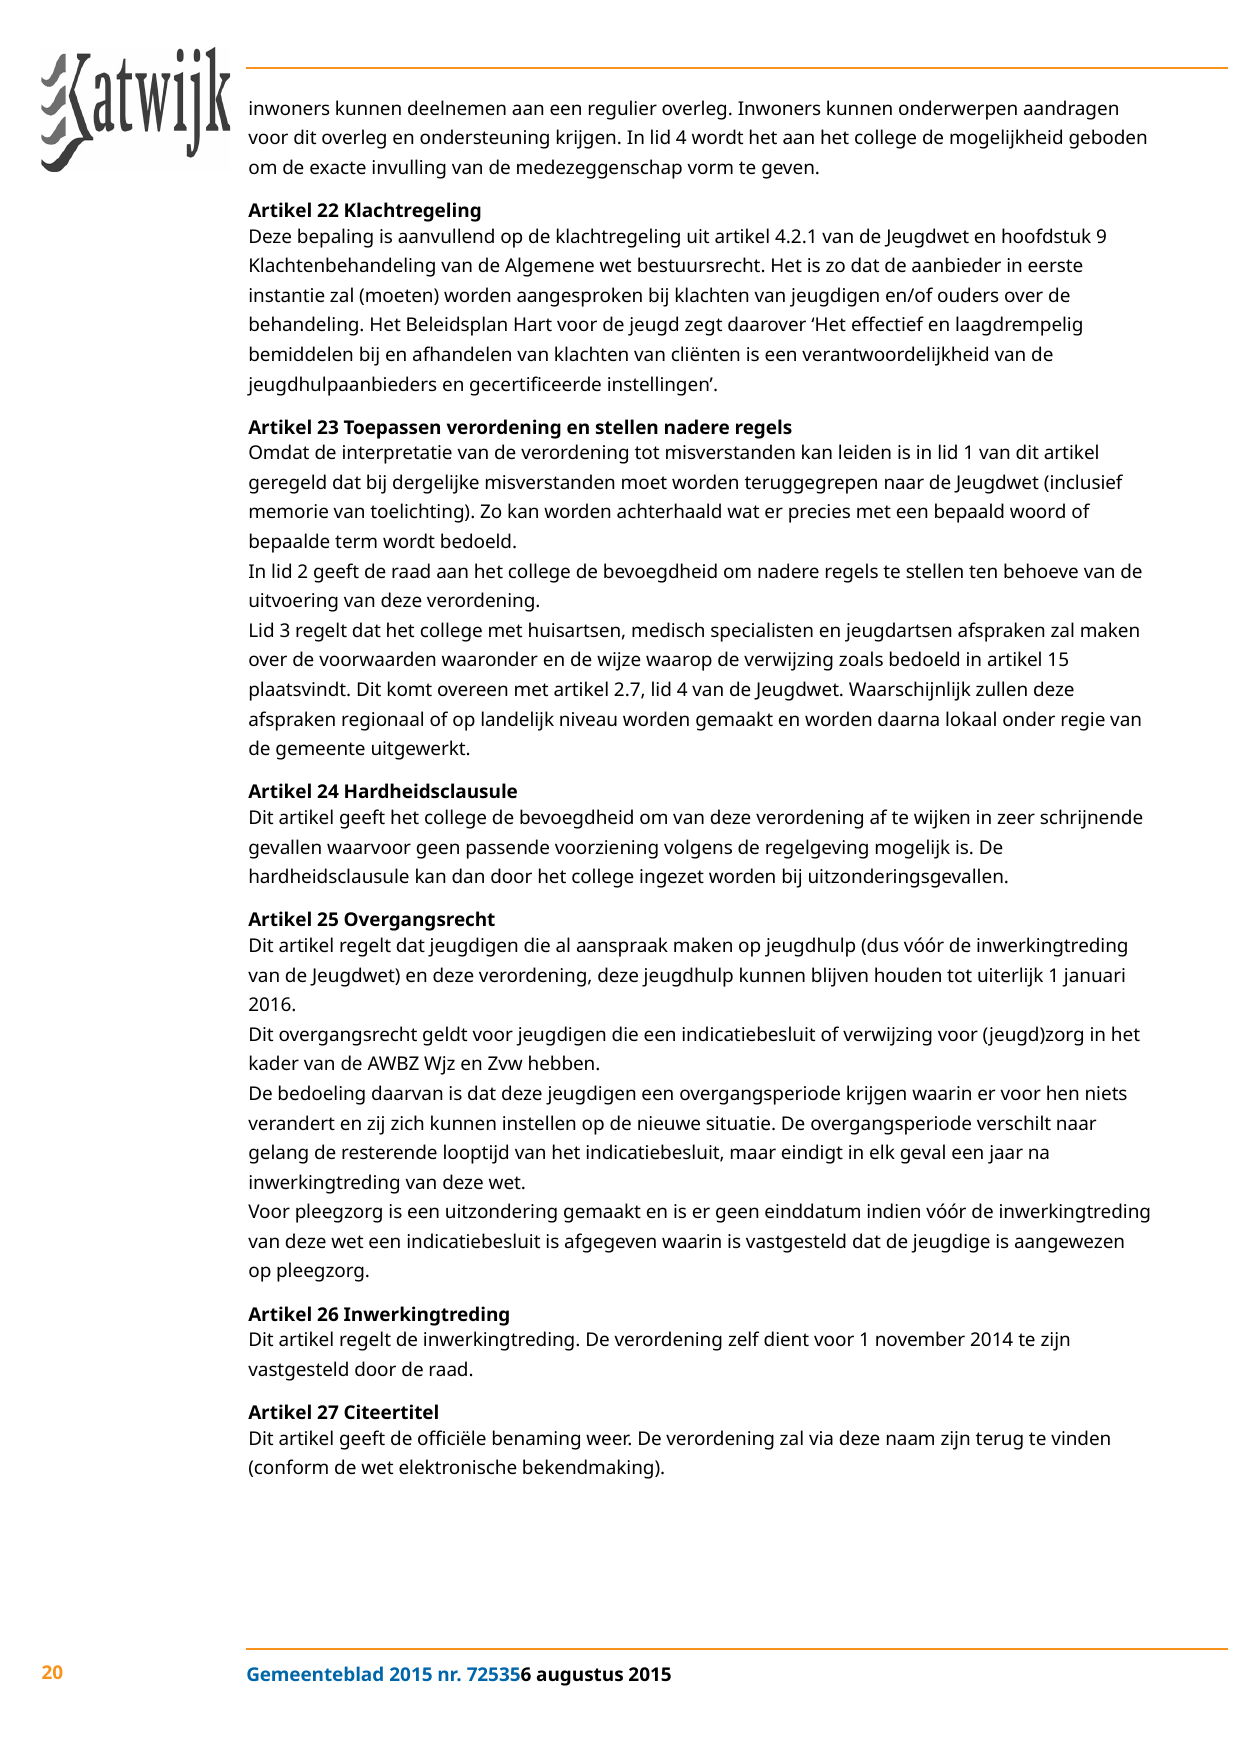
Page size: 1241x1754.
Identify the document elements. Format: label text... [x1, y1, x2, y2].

text Dit artikel regelt de inwerkingtreding. De verordening zelf dient voor 1 november 2014 te zijn vastgesteld door de raad. [248, 1327, 1152, 1382]
text Omdat de interpretatie van de verordening tot misverstanden kan leiden is in lid 1 van dit artikel geregeld dat bij dergelijke misverstanden moet worden teruggegrepen naar de Jeugdwet (inclusief memorie van toelichting). Zo kan worden achterhaald wat er precies met een bepaald woord of bepaalde term wordt bedoeld. [248, 439, 1152, 554]
text In lid 2 geeft de raad aan het college de bevoegdheid om nadere regels te stellen ten behoeve van de uitvoering van deze verordening. [248, 558, 1152, 613]
text Artikel 27 Citeertitel [248, 1399, 1152, 1425]
text inwoners kunnen deelnemen aan een regulier overleg. Inwoners kunnen onderwerpen aandragen voor dit overleg en ondersteuning krijgen. In lid 4 wordt het aan het college de mogelijkheid geboden om de exacte invulling van de medezeggenschap vorm te geven. [248, 95, 1152, 180]
picture [41, 47, 231, 172]
text Dit overgangsrecht geldt voor jeugdigen die een indicatiebesluit of verwijzing voor (jeugd)zorg in het kader van de AWBZ Wjz en Zvw hebben. [248, 1021, 1152, 1076]
text Artikel 22 Klachtregeling [248, 197, 1152, 223]
text Deze bepaling is aanvullend op de klachtregeling uit artikel 4.2.1 van de Jeugdwet en hoofdstuk 9 Klachtenbehandeling van de Algemene wet bestuursrecht. Het is zo dat de aanbieder in eerste instantie zal (moeten) worden aangesproken bij klachten van jeugdigen en/of ouders over de behandeling. Het Beleidsplan Hart voor de jeugd zegt daarover ‘Het effectief en laagdrempelig bemiddelen bij en afhandelen van klachten van cliënten is een verantwoordelijkheid van de jeugdhulpaanbieders en gecertificeerde instellingen’. [248, 223, 1152, 396]
text Dit artikel geeft het college de bevoegdheid om van deze verordening af te wijken in zeer schrijnende gevallen waarvoor geen passende voorziening volgens de regelgeving mogelijk is. De hardheidsclausule kan dan door het college ingezet worden bij uitzonderingsgevallen. [248, 804, 1152, 889]
text Artikel 23 Toepassen verordening en stellen nadere regels [248, 414, 1152, 439]
text Dit artikel regelt dat jeugdigen die al aanspraak maken op jeugdhulp (dus vóór de inwerkingtreding van de Jeugdwet) en deze verordening, deze jeugdhulp kunnen blijven houden tot uiterlijk 1 januari 2016. [248, 932, 1152, 1017]
text De bedoeling daarvan is dat deze jeugdigen een overgangsperiode krijgen waarin er voor hen niets verandert en zij zich kunnen instellen op de nieuwe situatie. De overgangsperiode verschilt naar gelang de resterende looptijd van het indicatiebesluit, maar eindigt in elk geval een jaar na inwerkingtreding van deze wet. [248, 1080, 1152, 1195]
text Artikel 25 Overgangsrecht [248, 907, 1152, 932]
text Artikel 24 Hardheidsclausule [248, 778, 1152, 804]
text Lid 3 regelt dat het college met huisartsen, medisch specialisten en jeugdartsen afspraken zal maken over de voorwaarden waaronder en de wijze waarop de verwijzing zoals bedoeld in artikel 15 plaatsvindt. Dit komt overeen met artikel 2.7, lid 4 van de Jeugdwet. Waarschijnlijk zullen deze afspraken regionaal of op landelijk niveau worden gemaakt en worden daarna lokaal onder regie van de gemeente uitgewerkt. [248, 617, 1152, 761]
text Dit artikel geeft de officiële benaming weer. De verordening zal via deze naam zijn terug te vinden (conform de wet elektronische bekendmaking). [248, 1425, 1152, 1480]
text Artikel 26 Inwerkingtreding [248, 1301, 1152, 1327]
text Voor pleegzorg is een uitzondering gemaakt en is er geen einddatum indien vóór de inwerkingtreding van deze wet een indicatiebesluit is afgegeven waarin is vastgesteld dat de jeugdige is aangewezen op pleegzorg. [248, 1198, 1152, 1283]
